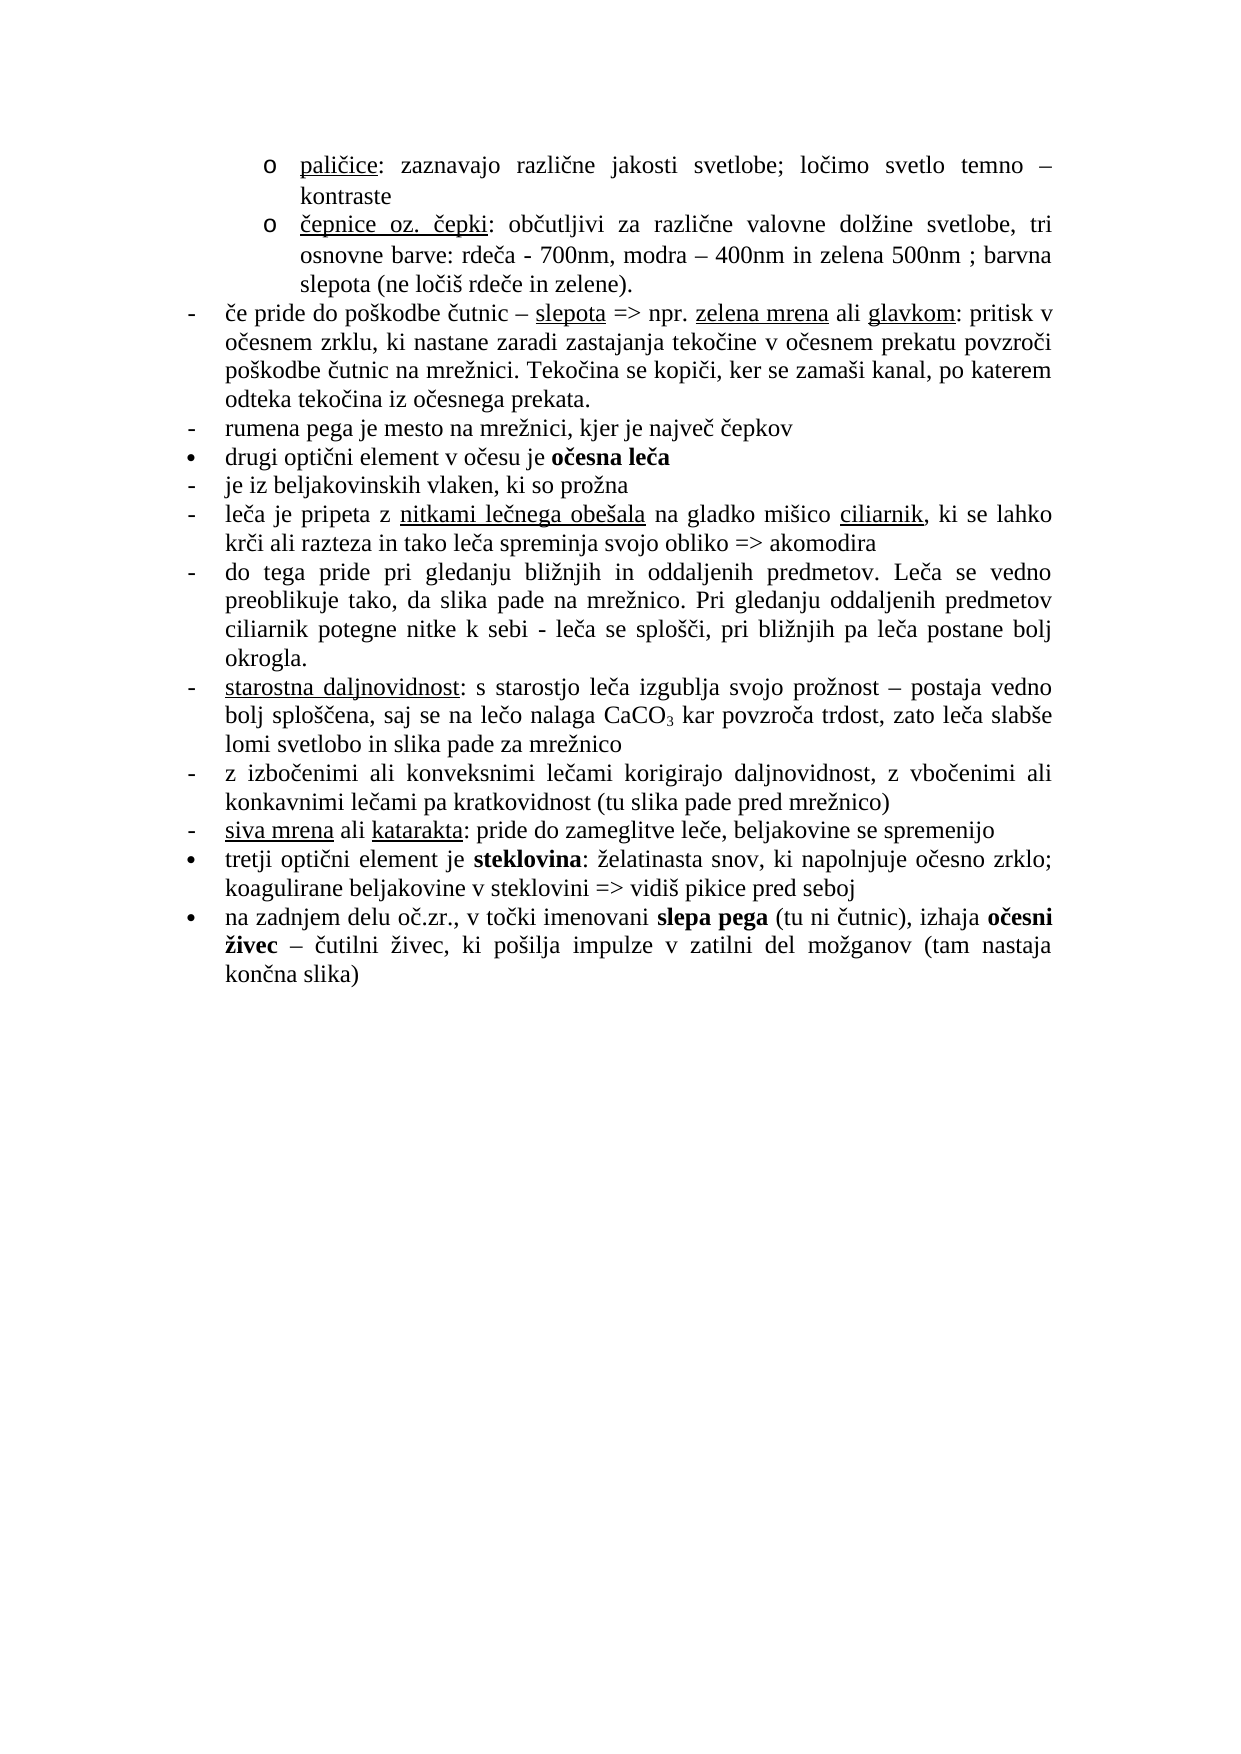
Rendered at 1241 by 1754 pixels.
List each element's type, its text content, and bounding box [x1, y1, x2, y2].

list starostna daljnovidnost: s starostjo leča izgublja svojo prožnost – postaja vedno bolj sploščena, saj se na lečo nalaga CaCO3 kar povzroča trdost, zato leča slabše lomi svetlobo in slika pade za mrežnico [187, 672, 1053, 758]
list rumena pega je mesto na mrežnici, kjer je največ čepkov [187, 413, 1053, 442]
list na zadnjem delu oč.zr., v točki imenovani slepa pega (tu ni čutnic), izhaja očesni živec – čutilni živec, ki pošilja impulze v zatilni del možganov (tam nastaja končna slika) [187, 902, 1053, 988]
list paličice: zaznavajo različne jakosti svetlobe; ločimo svetlo temno – kontraste [262, 150, 1053, 209]
list do tega pride pri gledanju bližnjih in oddaljenih predmetov. Leča se vedno preoblikuje tako, da slika pade na mrežnico. Pri gledanju oddaljenih predmetov ciliarnik potegne nitke k sebi - leča se splošči, pri bližnjih pa leča postane bolj okrogla. [187, 557, 1053, 672]
list tretji optični element je steklovina: želatinasta snov, ki napolnjuje očesno zrklo; koagulirane beljakovine v steklovini => vidiš pikice pred seboj [187, 844, 1053, 902]
list je iz beljakovinskih vlaken, ki so prožna [187, 470, 1053, 499]
list če pride do poškodbe čutnic – slepota => npr. zelena mrena ali glavkom: pritisk v očesnem zrklu, ki nastane zaradi zastajanja tekočine v očesnem prekatu povzroči poškodbe čutnic na mrežnici. Tekočina se kopiči, ker se zamaši kanal, po katerem odteka tekočina iz očesnega prekata. [187, 298, 1053, 413]
list čepnice oz. čepki: občutljivi za različne valovne dolžine svetlobe, tri osnovne barve: rdeča - 700nm, modra – 400nm in zelena 500nm ; barvna slepota (ne ločiš rdeče in zelene). [262, 209, 1053, 298]
list siva mrena ali katarakta: pride do zameglitve leče, beljakovine se spremenijo [187, 815, 1053, 844]
list drugi optični element v očesu je očesna leča [187, 442, 1053, 470]
list z izbočenimi ali konveksnimi lečami korigirajo daljnovidnost, z vbočenimi ali konkavnimi lečami pa kratkovidnost (tu slika pade pred mrežnico) [187, 758, 1053, 815]
list leča je pripeta z nitkami lečnega obešala na gladko mišico ciliarnik, ki se lahko krči ali razteza in tako leča spreminja svojo obliko => akomodira [187, 499, 1053, 557]
